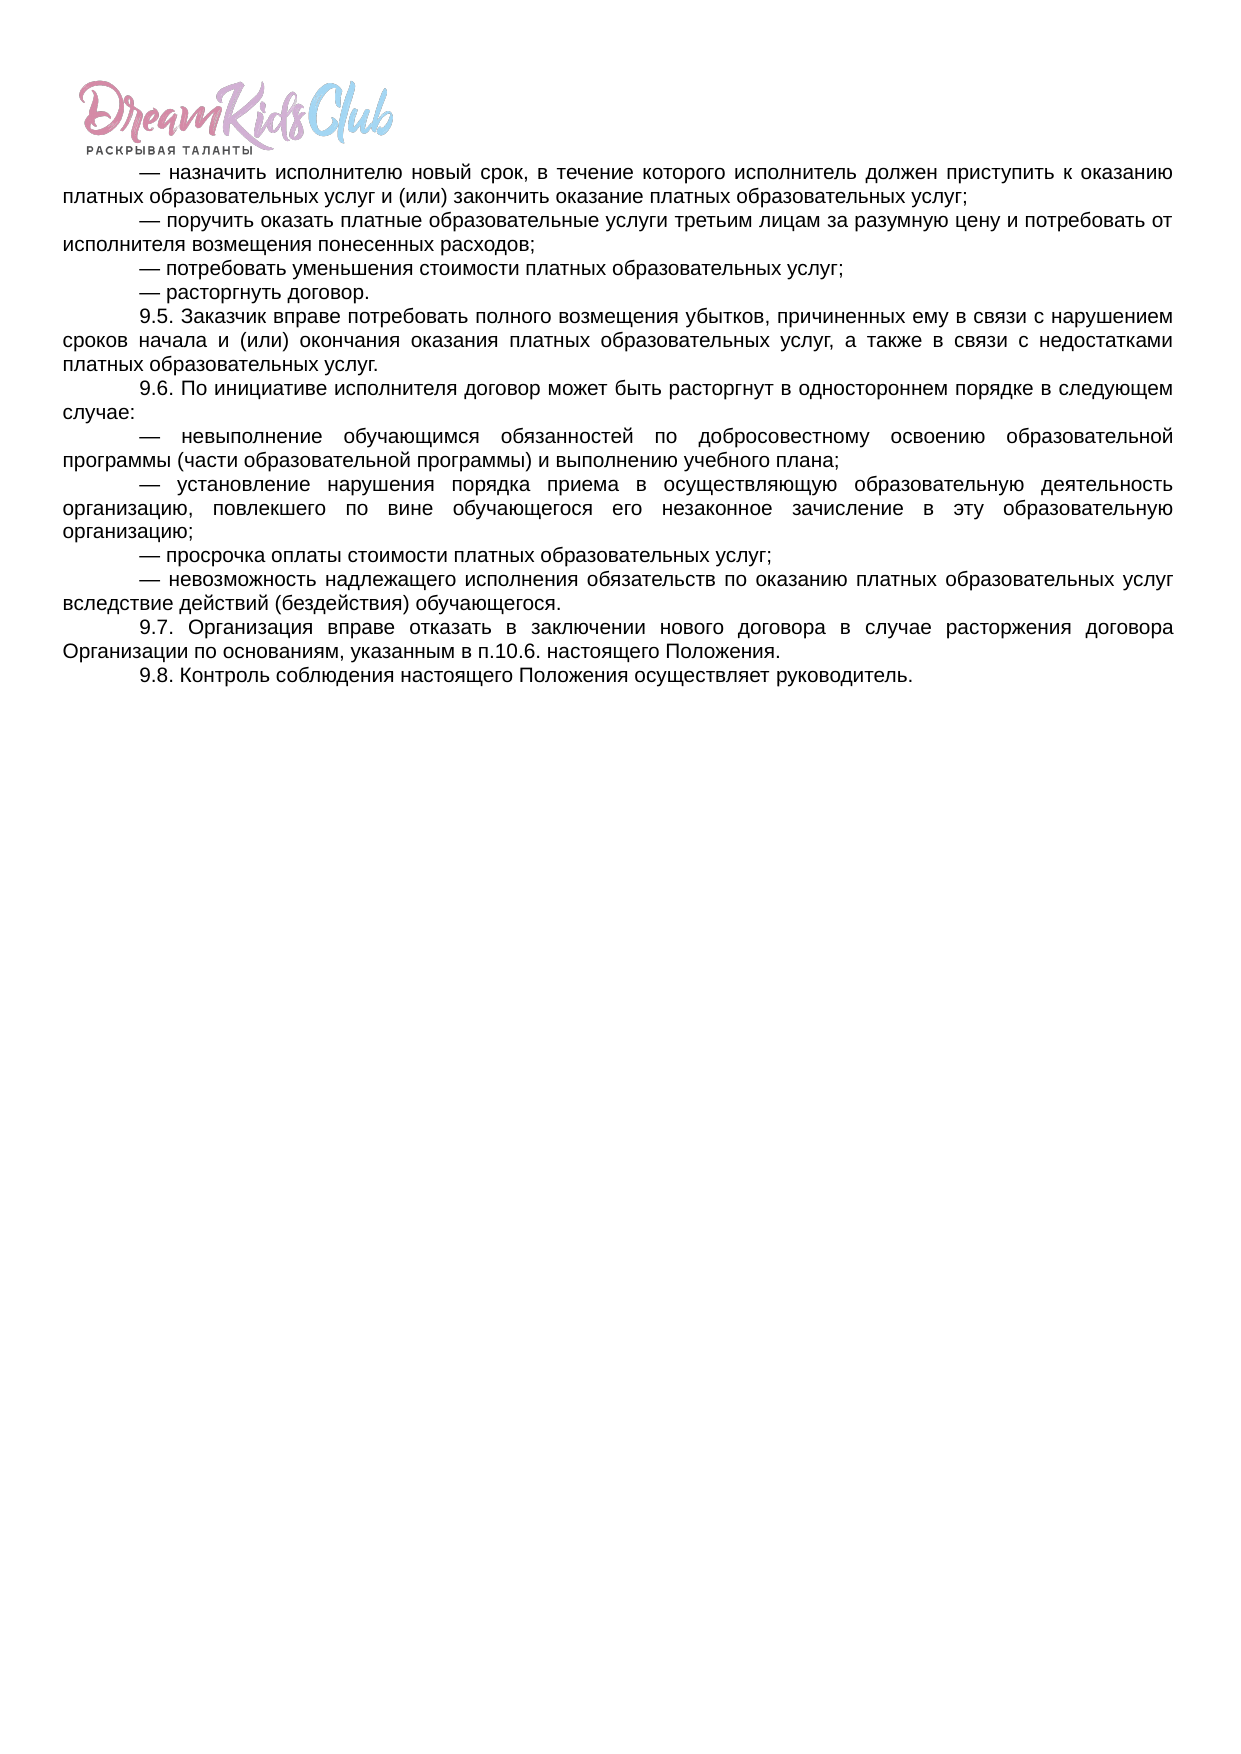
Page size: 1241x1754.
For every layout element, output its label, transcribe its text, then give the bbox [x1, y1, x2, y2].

text — поручить оказать платные образовательные услуги третьим лицам за разумную цену и потребовать от исполнителя возмещения понесенных расходов; [62, 208, 1174, 256]
text — невозможность надлежащего исполнения обязательств по оказанию платных образовательных услуг вследствие действий (бездействия) обучающегося. [62, 567, 1174, 615]
text 9.5. Заказчик вправе потребовать полного возмещения убытков, причиненных ему в связи с нарушением сроков начала и (или) окончания оказания платных образовательных услуг, а также в связи с недостатками платных образовательных услуг. [62, 304, 1174, 376]
text 9.6. По инициативе исполнителя договор может быть расторгнут в одностороннем порядке в следующем случае: [62, 376, 1174, 423]
text — потребовать уменьшения стоимости платных образовательных услуг; [62, 256, 1174, 280]
picture [64, 75, 404, 160]
text — установление нарушения порядка приема в осуществляющую образовательную деятельность организацию, повлекшего по вине обучающегося его незаконное зачисление в эту образовательную организацию; [62, 471, 1174, 543]
text — невыполнение обучающимся обязанностей по добросовестному освоению образовательной программы (части образовательной программы) и выполнению учебного плана; [62, 423, 1174, 471]
text — просрочка оплаты стоимости платных образовательных услуг; [62, 543, 1174, 567]
text 9.8. Контроль соблюдения настоящего Положения осуществляет руководитель. [62, 663, 1174, 687]
text — расторгнуть договор. [62, 280, 1174, 304]
text — назначить исполнителю новый срок, в течение которого исполнитель должен приступить к оказанию платных образовательных услуг и (или) закончить оказание платных образовательных услуг; [62, 133, 1174, 208]
text 9.7. Организация вправе отказать в заключении нового договора в случае расторжения договора Организации по основаниям, указанным в п.10.6. настоящего Положения. [62, 615, 1174, 663]
